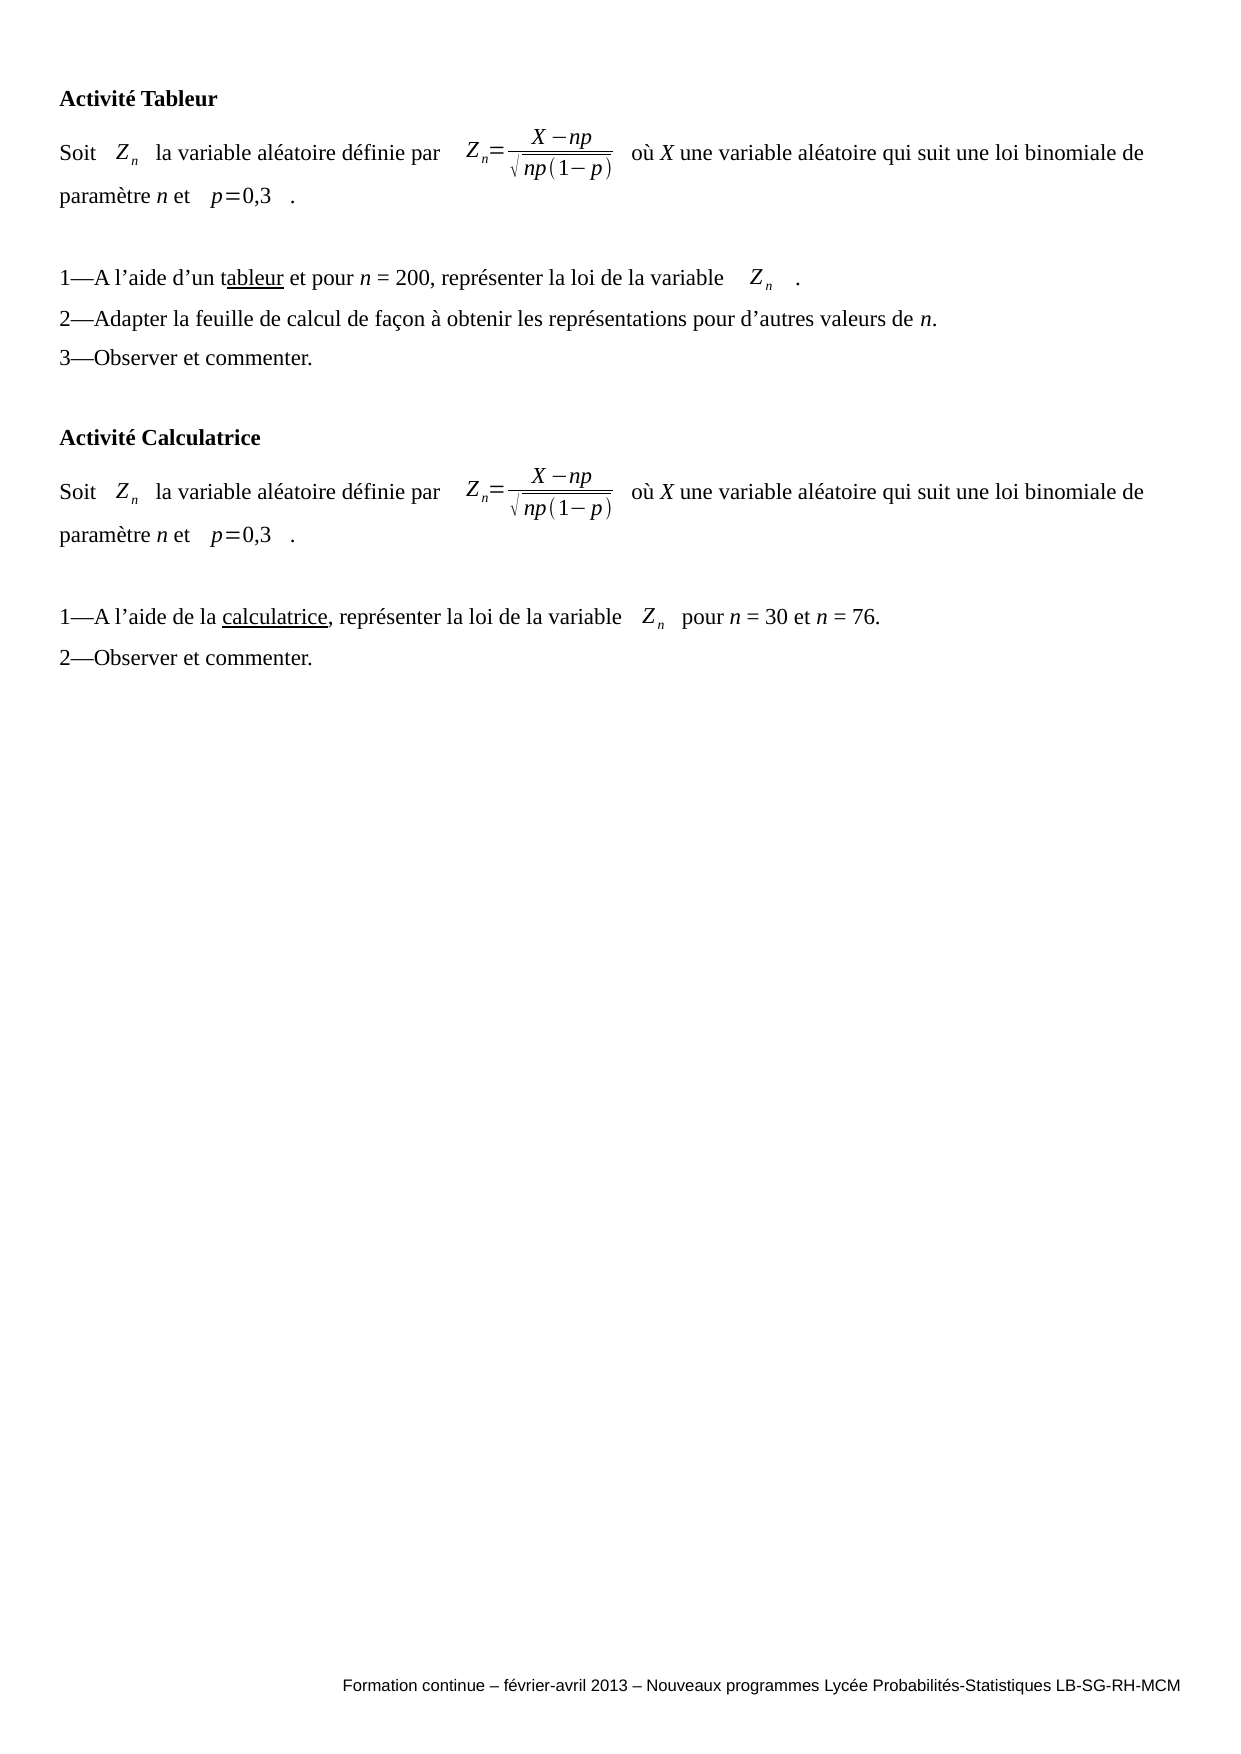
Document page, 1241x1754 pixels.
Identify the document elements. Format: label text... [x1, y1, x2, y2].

text 3—Observer et commenter. [59, 344, 1181, 371]
text 2—Adapter la feuille de calcul de façon à obtenir les représentations pour d’autres valeurs de n. [59, 305, 1181, 332]
text Soitla variable aléatoire définie par où X une variable aléatoire qui suit une loi binomiale de paramètre n et. [59, 463, 1181, 548]
text Activité Tableur [59, 59, 1181, 112]
text Activité Calculatrice [59, 424, 1181, 451]
text 1—A l’aide de la calculatrice, représenter la loi de la variablepour n = 30 et n = 76. [59, 601, 1181, 632]
text Soitla variable aléatoire définie par où X une variable aléatoire qui suit une loi binomiale de paramètre n et. [59, 124, 1181, 209]
text 2—Observer et commenter. [59, 644, 1181, 671]
text 1—A l’aide d’un tableur et pour n = 200, représenter la loi de la variable . [59, 262, 1181, 293]
